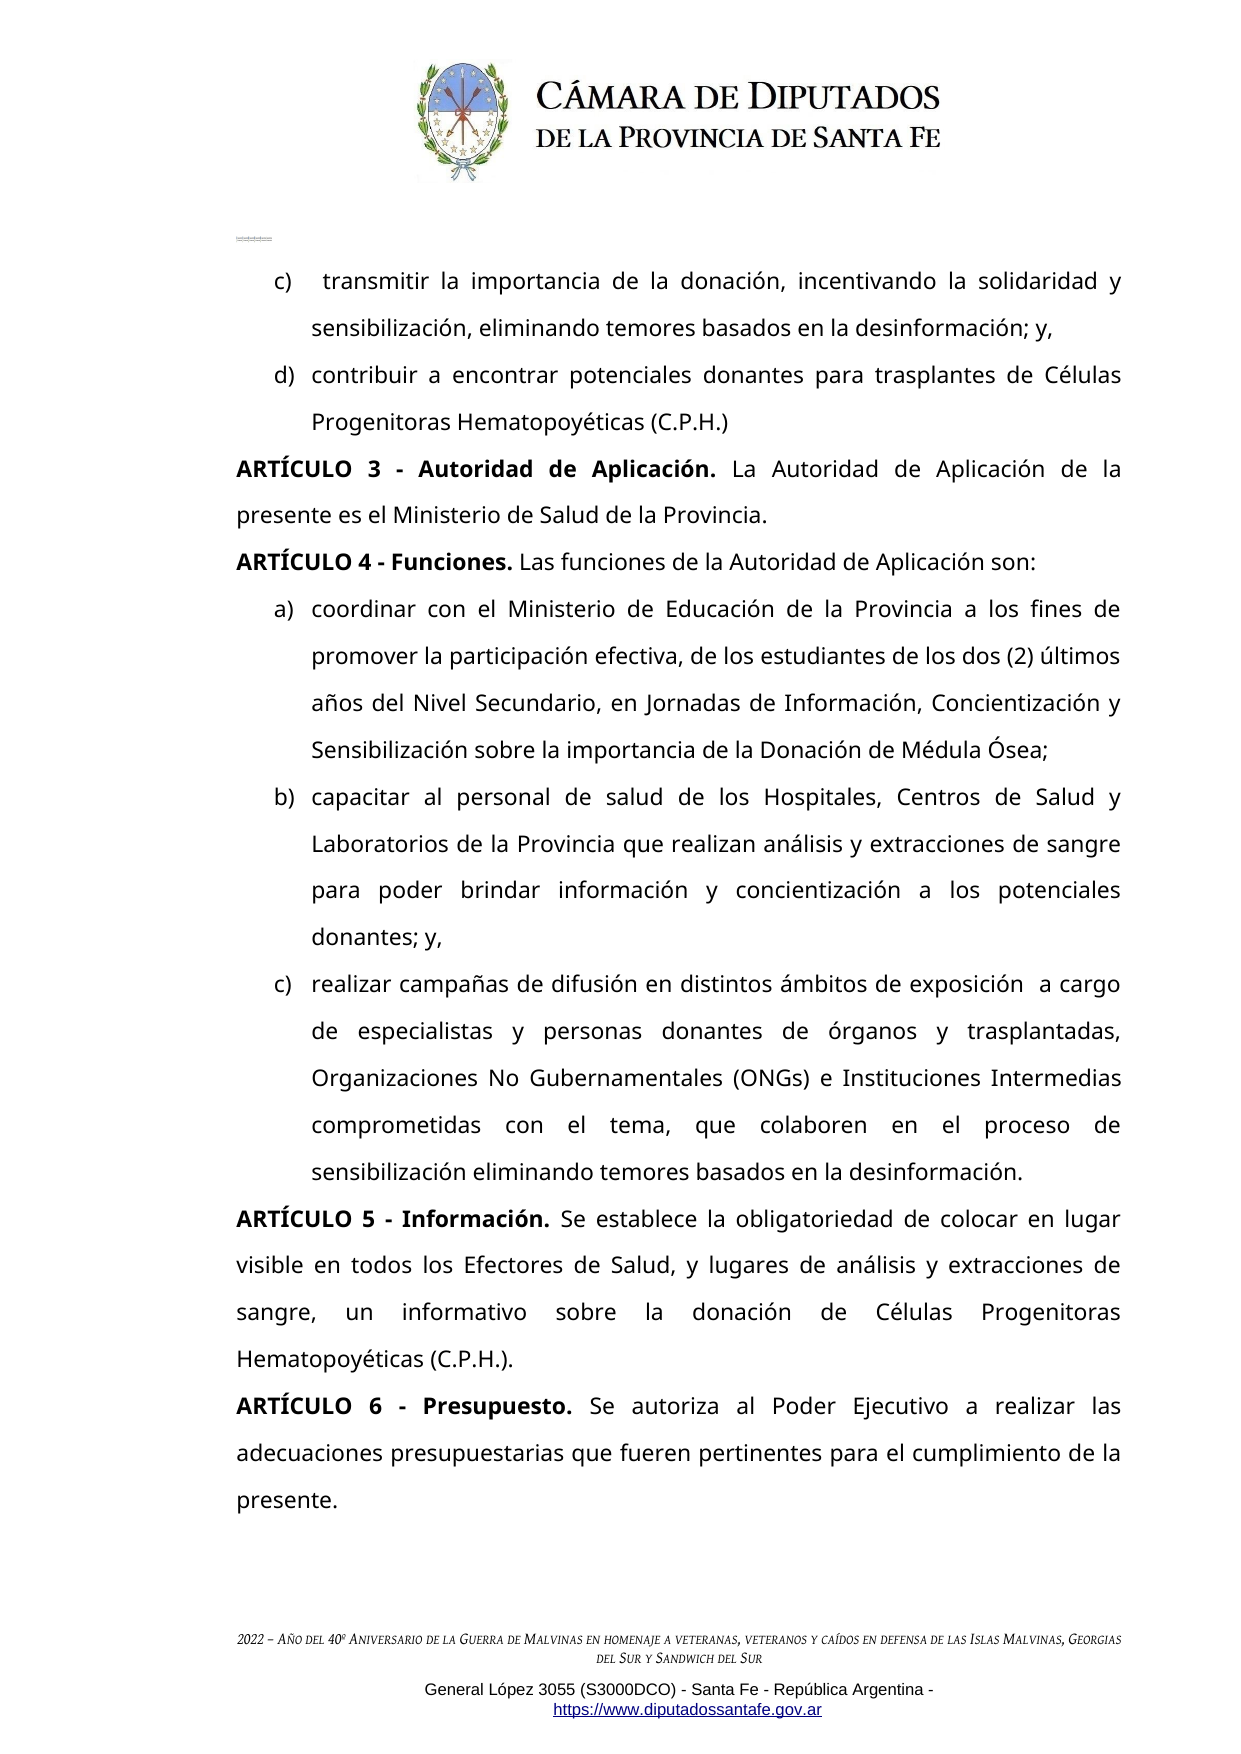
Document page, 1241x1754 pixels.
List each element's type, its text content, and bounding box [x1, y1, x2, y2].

text ARTÍCULO 3 - Autoridad de Aplicación. La Autoridad de Aplicación de la presente es el Ministerio de Salud de la Provincia. [236, 452, 1122, 531]
text ARTÍCULO 4 - Funciones. Las funciones de la Autoridad de Aplicación son: [236, 546, 1122, 577]
list transmitir la importancia de la donación, incentivando la solidaridad y sensibilización, eliminando temores basados en la desinformación; y, [274, 265, 1122, 343]
picture [236, 236, 272, 243]
list capacitar al personal de salud de los Hospitales, Centros de Salud y Laboratorios de la Provincia que realizan análisis y extracciones de sangre para poder brindar información y concientización a los potenciales donantes; y, [274, 781, 1122, 952]
picture [413, 59, 945, 183]
list realizar campañas de difusión en distintos ámbitos de exposición a cargo de especialistas y personas donantes de órganos y trasplantadas, Organizaciones No Gubernamentales (ONGs) e Instituciones Intermedias comprometidas con el tema, que colaboren en el proceso de sensibilización eliminando temores basados en la desinformación. [274, 968, 1122, 1187]
list contribuir a encontrar potenciales donantes para trasplantes de Células Progenitoras Hematopoyéticas (C.P.H.) [274, 359, 1122, 437]
list coordinar con el Ministerio de Educación de la Provincia a los fines de promover la participación efectiva, de los estudiantes de los dos (2) últimos años del Nivel Secundario, en Jornadas de Información, Concientización y Sensibilización sobre la importancia de la Donación de Médula Ósea; [274, 593, 1122, 765]
text ARTÍCULO 6 - Presupuesto. Se autoriza al Poder Ejecutivo a realizar las adecuaciones presupuestarias que fueren pertinentes para el cumplimiento de la presente. [236, 1390, 1122, 1515]
text ARTÍCULO 5 - Información. Se establece la obligatoriedad de colocar en lugar visible en todos los Efectores de Salud, y lugares de análisis y extracciones de sangre, un informativo sobre la donación de Células Progenitoras Hematopoyéticas (C.P.H.). [236, 1202, 1122, 1374]
